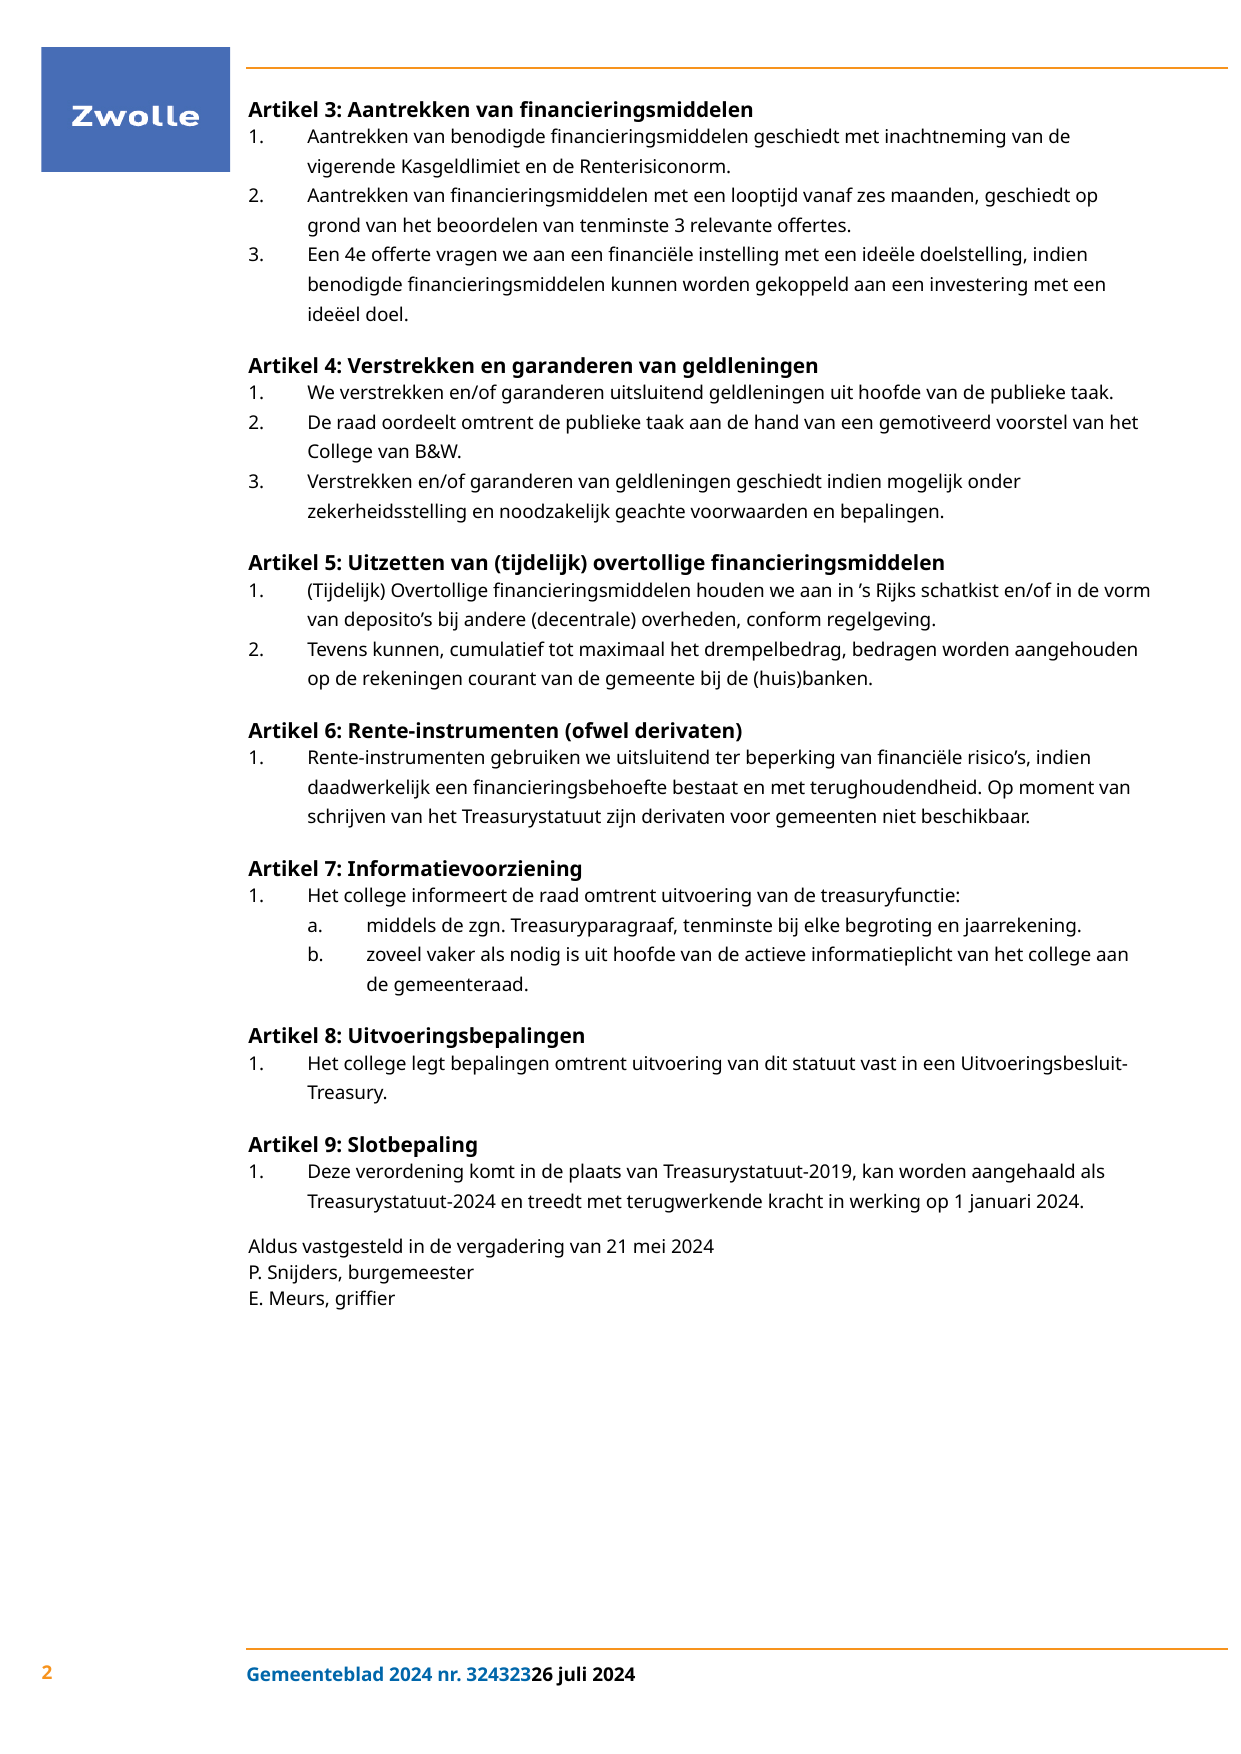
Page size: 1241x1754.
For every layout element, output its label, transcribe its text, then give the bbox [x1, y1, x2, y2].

list Het college legt bepalingen omtrent uitvoering van dit statuut vast in een Uitvoeringsbesluit-Treasury. [248, 1050, 1152, 1105]
list De raad oordeelt omtrent de publieke taak aan de hand van een gemotiveerd voorstel van het College van B&W. [248, 409, 1152, 464]
list Deze verordening komt in de plaats van Treasurystatuut-2019, kan worden aangehaald als Treasurystatuut-2024 en treedt met terugwerkende kracht in werking op 1 januari 2024. [248, 1158, 1152, 1214]
text Artikel 3: Aantrekken van financieringsmiddelen [248, 95, 1152, 123]
picture [41, 47, 231, 172]
text Artikel 8: Uitvoeringsbepalingen [248, 1022, 1152, 1050]
text E. Meurs, griffier [248, 1285, 1152, 1311]
text Artikel 6: Rente-instrumenten (ofwel derivaten) [248, 716, 1152, 744]
text Artikel 4: Verstrekken en garanderen van geldleningen [248, 351, 1152, 379]
list Een 4e offerte vragen we aan een financiële instelling met een ideële doelstelling, indien benodigde financieringsmiddelen kunnen worden gekoppeld aan een investering met een ideëel doel. [248, 242, 1152, 326]
list We verstrekken en/of garanderen uitsluitend geldleningen uit hoofde van de publieke taak. [248, 379, 1152, 405]
list (Tijdelijk) Overtollige financieringsmiddelen houden we aan in ’s Rijks schatkist en/of in de vorm van deposito’s bij andere (decentrale) overheden, conform regelgeving. [248, 577, 1152, 632]
list Het college informeert de raad omtrent uitvoering van de treasuryfunctie: [248, 882, 1152, 908]
list Tevens kunnen, cumulatief tot maximaal het drempelbedrag, bedragen worden aangehouden op de rekeningen courant van de gemeente bij de (huis)banken. [248, 636, 1152, 691]
list Rente-instrumenten gebruiken we uitsluitend ter beperking van financiële risico’s, indien daadwerkelijk een financieringsbehoefte bestaat en met terughoudendheid. Op moment van schrijven van het Treasurystatuut zijn derivaten voor gemeenten niet beschikbaar. [248, 744, 1152, 829]
list Verstrekken en/of garanderen van geldleningen geschiedt indien mogelijk onder zekerheidsstelling en noodzakelijk geachte voorwaarden en bepalingen. [248, 468, 1152, 524]
list middels de zgn. Treasuryparagraaf, tenminste bij elke begroting en jaarrekening. [307, 912, 1152, 938]
list Aantrekken van benodigde financieringsmiddelen geschiedt met inachtneming van de vigerende Kasgeldlimiet en de Renterisiconorm. [248, 123, 1152, 178]
text Artikel 7: Informatievoorziening [248, 854, 1152, 882]
text Aldus vastgesteld in de vergadering van 21 mei 2024 [248, 1234, 1152, 1259]
text Artikel 5: Uitzetten van (tijdelijk) overtollige financieringsmiddelen [248, 548, 1152, 577]
text P. Snijders, burgemeester [248, 1259, 1152, 1285]
list zoveel vaker als nodig is uit hoofde van de actieve informatieplicht van het college aan de gemeenteraad. [307, 942, 1152, 997]
list Aantrekken van financieringsmiddelen met een looptijd vanaf zes maanden, geschiedt op grond van het beoordelen van tenminste 3 relevante offertes. [248, 182, 1152, 238]
text Artikel 9: Slotbepaling [248, 1130, 1152, 1158]
